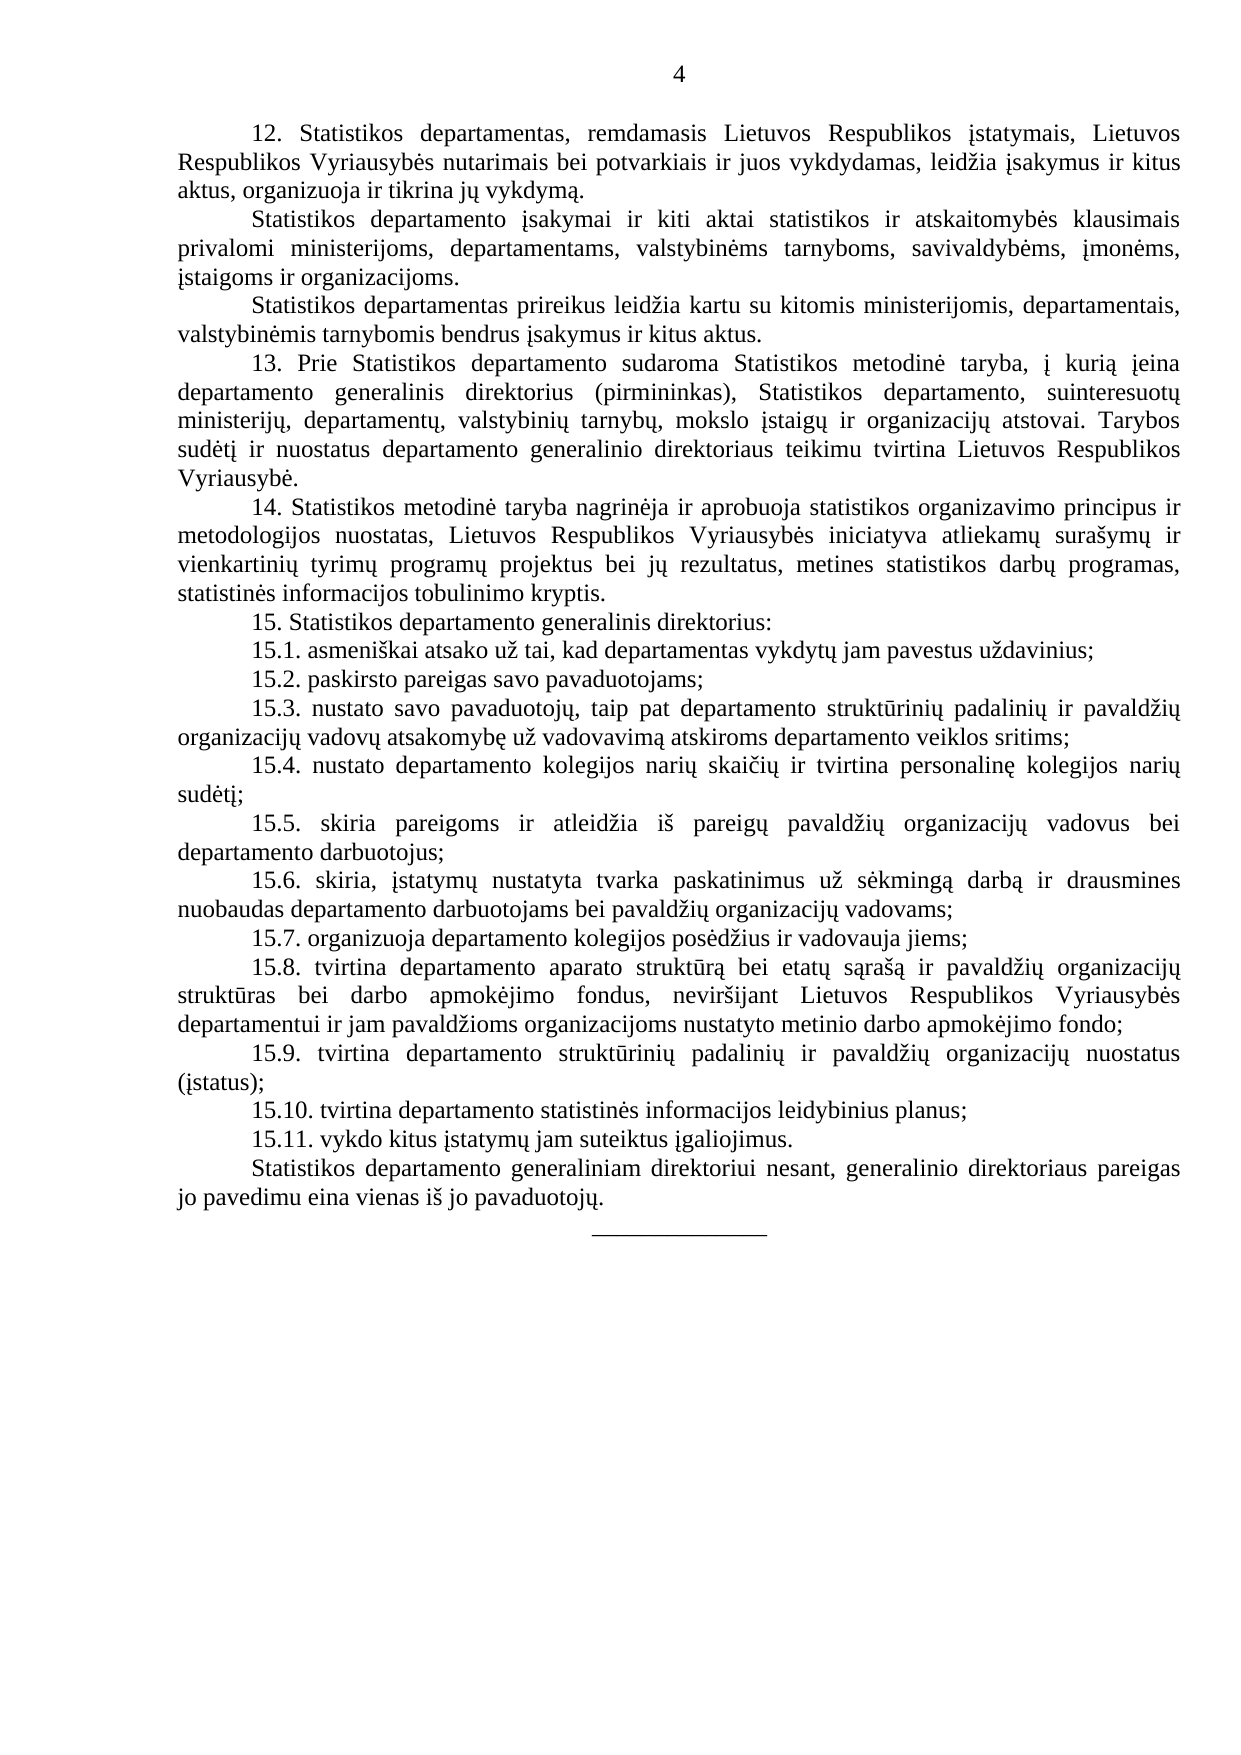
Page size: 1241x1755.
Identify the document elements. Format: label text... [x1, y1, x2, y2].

text 15.9. tvirtina departamento struktūrinių padalinių ir pavaldžių organizacijų nuostatus (įstatus); [177, 1038, 1181, 1096]
text 12. Statistikos departamentas, remdamasis Lietuvos Respublikos įstatymais, Lietuvos Respublikos Vyriausybės nutarimais bei potvarkiais ir juos vykdydamas, leidžia įsakymus ir kitus aktus, organizuoja ir tikrina jų vykdymą. [177, 118, 1181, 204]
text 15.2. paskirsto pareigas savo pavaduotojams; [177, 664, 1181, 693]
text Statistikos departamento įsakymai ir kiti aktai statistikos ir atskaitomybės klausimais privalomi ministerijoms, departamentams, valstybinėms tarnyboms, savivaldybėms, įmonėms, įstaigoms ir organizacijoms. [177, 204, 1181, 291]
text 15.4. nustato departamento kolegijos narių skaičių ir tvirtina personalinę kolegijos narių sudėtį; [177, 751, 1181, 808]
text Statistikos departamento generaliniam direktoriui nesant, generalinio direktoriaus pareigas jo pavedimu eina vienas iš jo pavaduotojų. [177, 1153, 1181, 1211]
text 15.7. organizuoja departamento kolegijos posėdžius ir vadovauja jiems; [177, 923, 1181, 952]
text 15.3. nustato savo pavaduotojų, taip pat departamento struktūrinių padalinių ir pavaldžių organizacijų vadovų atsakomybę už vadovavimą atskiroms departamento veiklos sritims; [177, 693, 1181, 751]
text 15.1. asmeniškai atsako už tai, kad departamentas vykdytų jam pavestus uždavinius; [177, 636, 1181, 664]
text 15.6. skiria, įstatymų nustatyta tvarka paskatinimus už sėkmingą darbą ir drausmines nuobaudas departamento darbuotojams bei pavaldžių organizacijų vadovams; [177, 866, 1181, 923]
text 15.11. vykdo kitus įstatymų jam suteiktus įgaliojimus. [177, 1124, 1181, 1153]
text 13. Prie Statistikos departamento sudaroma Statistikos metodinė taryba, į kurią įeina departamento generalinis direktorius (pirmininkas), Statistikos departamento, suinteresuotų ministerijų, departamentų, valstybinių tarnybų, mokslo įstaigų ir organizacijų atstovai. Tarybos sudėtį ir nuostatus departamento generalinio direktoriaus teikimu tvirtina Lietuvos Respublikos Vyriausybė. [177, 348, 1181, 492]
text Statistikos departamentas prireikus leidžia kartu su kitomis ministerijomis, departamentais, valstybinėmis tarnybomis bendrus įsakymus ir kitus aktus. [177, 291, 1181, 348]
text 15. Statistikos departamento generalinis direktorius: [177, 607, 1181, 636]
text 15.5. skiria pareigoms ir atleidžia iš pareigų pavaldžių organizacijų vadovus bei departamento darbuotojus; [177, 808, 1181, 866]
text ______________ [177, 1211, 1181, 1239]
text 15.10. tvirtina departamento statistinės informacijos leidybinius planus; [177, 1096, 1181, 1124]
text 14. Statistikos metodinė taryba nagrinėja ir aprobuoja statistikos organizavimo principus ir metodologijos nuostatas, Lietuvos Respublikos Vyriausybės iniciatyva atliekamų surašymų ir vienkartinių tyrimų programų projektus bei jų rezultatus, metines statistikos darbų programas, statistinės informacijos tobulinimo kryptis. [177, 492, 1181, 607]
text 15.8. tvirtina departamento aparato struktūrą bei etatų sąrašą ir pavaldžių organizacijų struktūras bei darbo apmokėjimo fondus, neviršijant Lietuvos Respublikos Vyriausybės departamentui ir jam pavaldžioms organizacijoms nustatyto metinio darbo apmokėjimo fondo; [177, 952, 1181, 1038]
